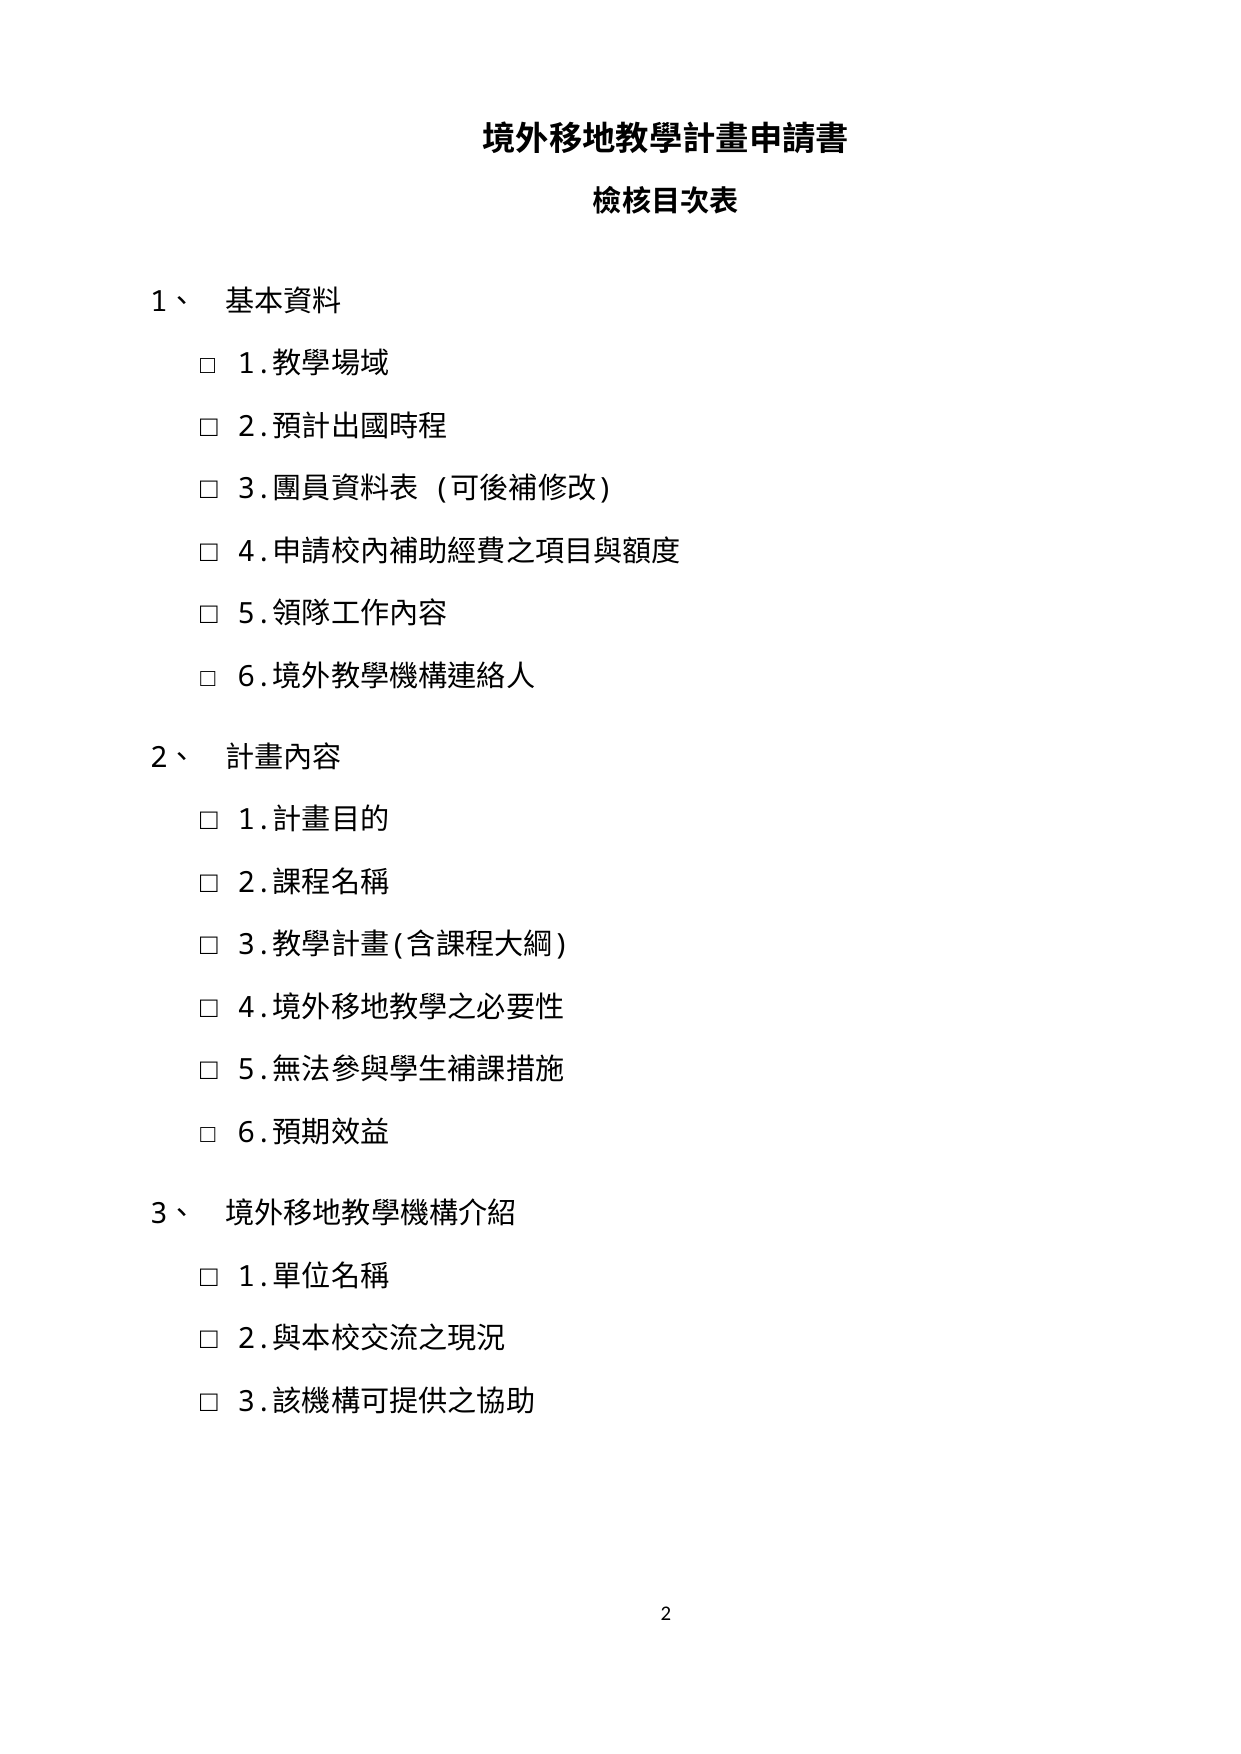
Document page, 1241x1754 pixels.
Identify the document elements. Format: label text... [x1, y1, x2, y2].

list 2.預計出國時程 [200, 382, 1181, 444]
list 境外移地教學機構介紹 [150, 1169, 1181, 1232]
list 6.境外教學機構連絡人 [200, 632, 1181, 694]
list 計畫內容 [150, 713, 1181, 775]
list 5.領隊工作內容 [200, 569, 1181, 632]
text 境外移地教學計畫申請書 [150, 94, 1181, 157]
list 1.教學場域 [200, 319, 1181, 382]
list 4.境外移地教學之必要性 [200, 963, 1181, 1025]
list 5.無法參與學生補課措施 [200, 1025, 1181, 1088]
text 檢核目次表 [150, 157, 1181, 219]
list 3.該機構可提供之協助 [200, 1357, 1181, 1419]
list 4.申請校內補助經費之項目與額度 [200, 507, 1181, 569]
list 3.團員資料表 (可後補修改) [200, 444, 1181, 507]
list 2.與本校交流之現況 [200, 1294, 1181, 1357]
list 3.教學計畫(含課程大綱) [200, 900, 1181, 963]
list 基本資料 [150, 257, 1181, 319]
list 1.計畫目的 [200, 775, 1181, 838]
list 2.課程名稱 [200, 838, 1181, 900]
list 6.預期效益 [200, 1088, 1181, 1150]
list 1.單位名稱 [200, 1232, 1181, 1294]
